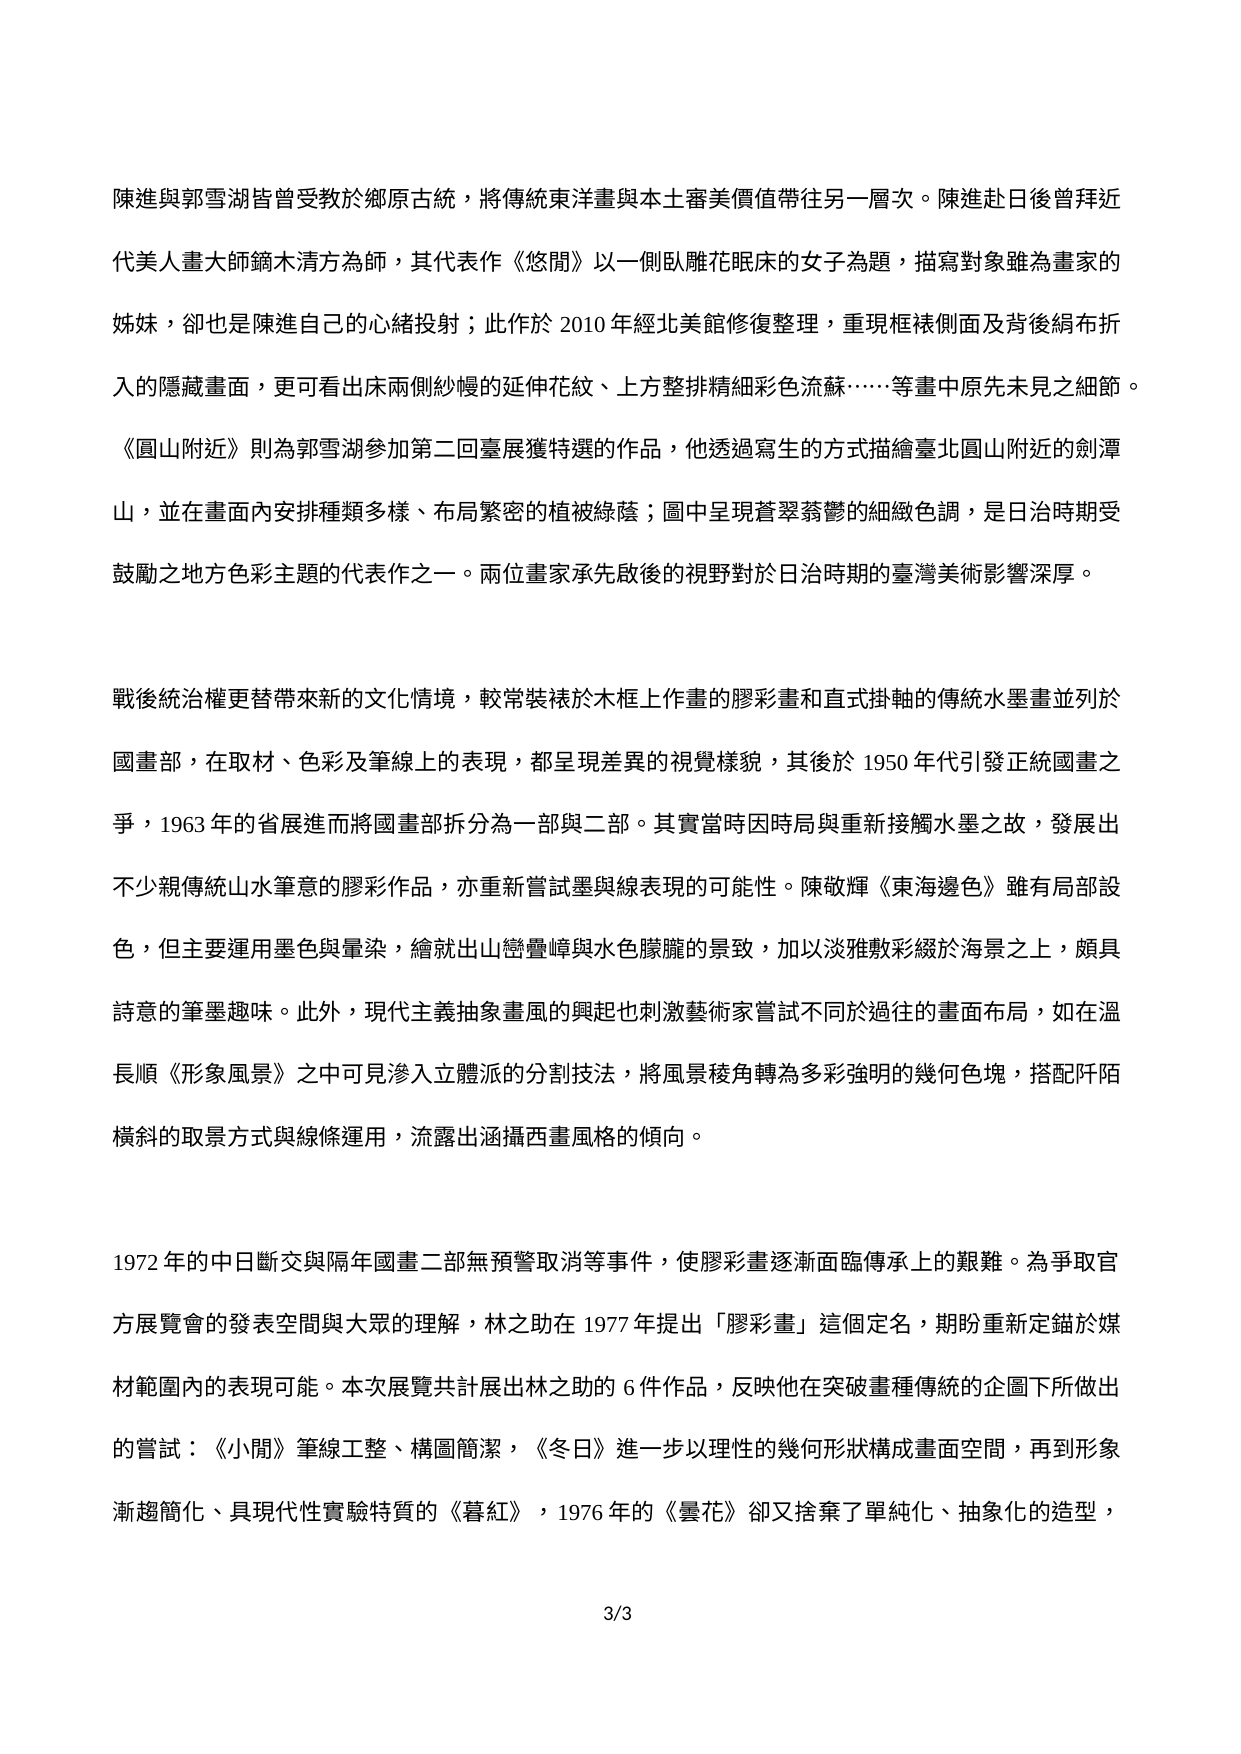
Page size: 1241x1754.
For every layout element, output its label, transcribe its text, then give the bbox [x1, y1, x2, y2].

text 1972年的中日斷交與隔年國畫二部無預警取消等事件，使膠彩畫逐漸面臨傳承上的艱難。為爭取官方展覽會的發表空間與大眾的理解，林之助在1977年提出「膠彩畫」這個定名，期盼重新定錨於媒材範圍內的表現可能。本次展覽共計展出林之助的6件作品，反映他在突破畫種傳統的企圖下所做出的嘗試：《小閒》筆線工整、構圖簡潔，《冬日》進一步以理性的幾何形狀構成畫面空間，再到形象漸趨簡化、具現代性實驗特質的《暮紅》，1976年的《曇花》卻又捨棄了單純化、抽象化的造型， [112, 1219, 1122, 1531]
text 陳進與郭雪湖皆曾受教於鄉原古統，將傳統東洋畫與本土審美價值帶往另一層次。陳進赴日後曾拜近代美人畫大師鏑木清方為師，其代表作《悠閒》以一側臥雕花眠床的女子為題，描寫對象雖為畫家的姊妹，卻也是陳進自己的心緒投射；此作於2010年經北美館修復整理，重現框裱側面及背後絹布折入的隱藏畫面，更可看出床兩側紗幔的延伸花紋、上方整排精細彩色流蘇……等畫中原先未見之細節。《圓山附近》則為郭雪湖參加第二回臺展獲特選的作品，他透過寫生的方式描繪臺北圓山附近的劍潭山，並在畫面內安排種類多樣、布局繁密的植被綠蔭；圖中呈現蒼翠蓊鬱的細緻色調，是日治時期受鼓勵之地方色彩主題的代表作之一。兩位畫家承先啟後的視野對於日治時期的臺灣美術影響深厚。 [112, 156, 1122, 594]
text 戰後統治權更替帶來新的文化情境，較常裝裱於木框上作畫的膠彩畫和直式掛軸的傳統水墨畫並列於國畫部，在取材、色彩及筆線上的表現，都呈現差異的視覺樣貌，其後於1950年代引發正統國畫之爭，1963年的省展進而將國畫部拆分為一部與二部。其實當時因時局與重新接觸水墨之故，發展出不少親傳統山水筆意的膠彩作品，亦重新嘗試墨與線表現的可能性。陳敬輝《東海邊色》雖有局部設色，但主要運用墨色與暈染，繪就出山巒疊嶂與水色朦朧的景致，加以淡雅敷彩綴於海景之上，頗具詩意的筆墨趣味。此外，現代主義抽象畫風的興起也刺激藝術家嘗試不同於過往的畫面布局，如在溫長順《形象風景》之中可見滲入立體派的分割技法，將風景稜角轉為多彩強明的幾何色塊，搭配阡陌橫斜的取景方式與線條運用，流露出涵攝西畫風格的傾向。 [112, 656, 1122, 1156]
